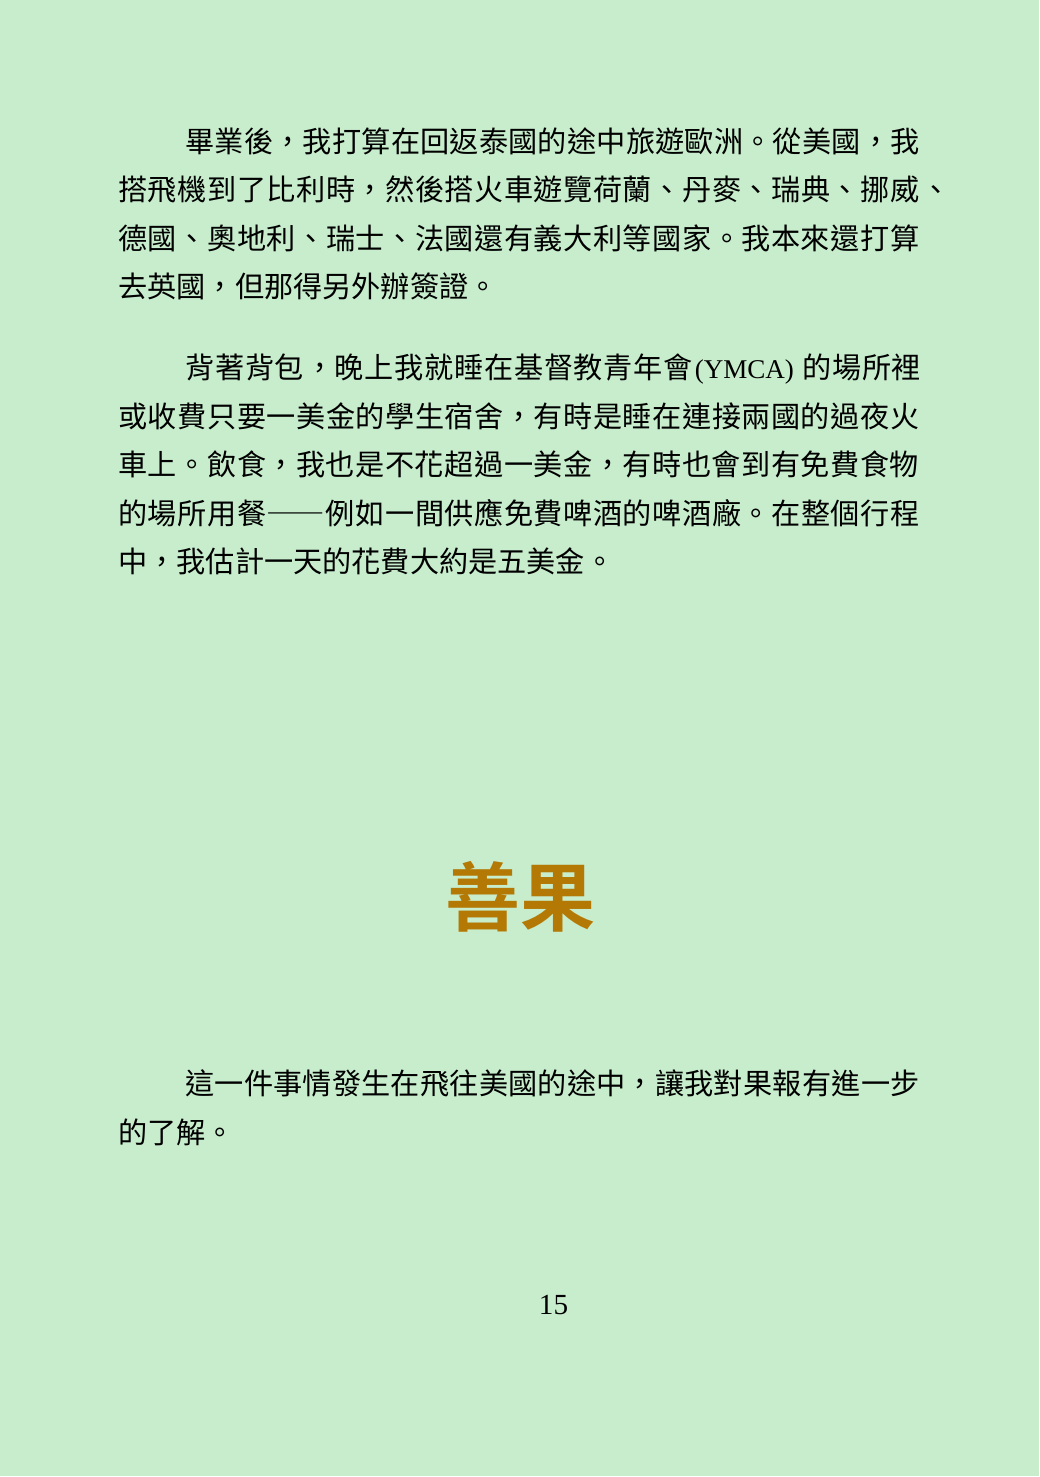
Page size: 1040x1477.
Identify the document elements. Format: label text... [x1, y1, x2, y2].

text 這一件事情發生在飛往美國的途中，讓我對果報有進一步的了解。 [118, 1061, 921, 1151]
text 背著背包，晚上我就睡在基督教青年會(YMCA) 的場所裡或收費只要一美金的學生宿舍，有時是睡在連接兩國的過夜火車上。飲食，我也是不花超過一美金，有時也會到有免費食物的場所用餐——例如一間供應免費啤酒的啤酒廠。在整個行程中，我估計一天的花費大約是五美金。 [118, 345, 921, 581]
subtitle 善果 [118, 839, 921, 947]
text 畢業後，我打算在回返泰國的途中旅遊歐洲。從美國，我搭飛機到了比利時，然後搭火車遊覽荷蘭、丹麥、瑞典、挪威、德國、奧地利、瑞士、法國還有義大利等國家。我本來還打算去英國，但那得另外辦簽證。 [118, 118, 921, 306]
